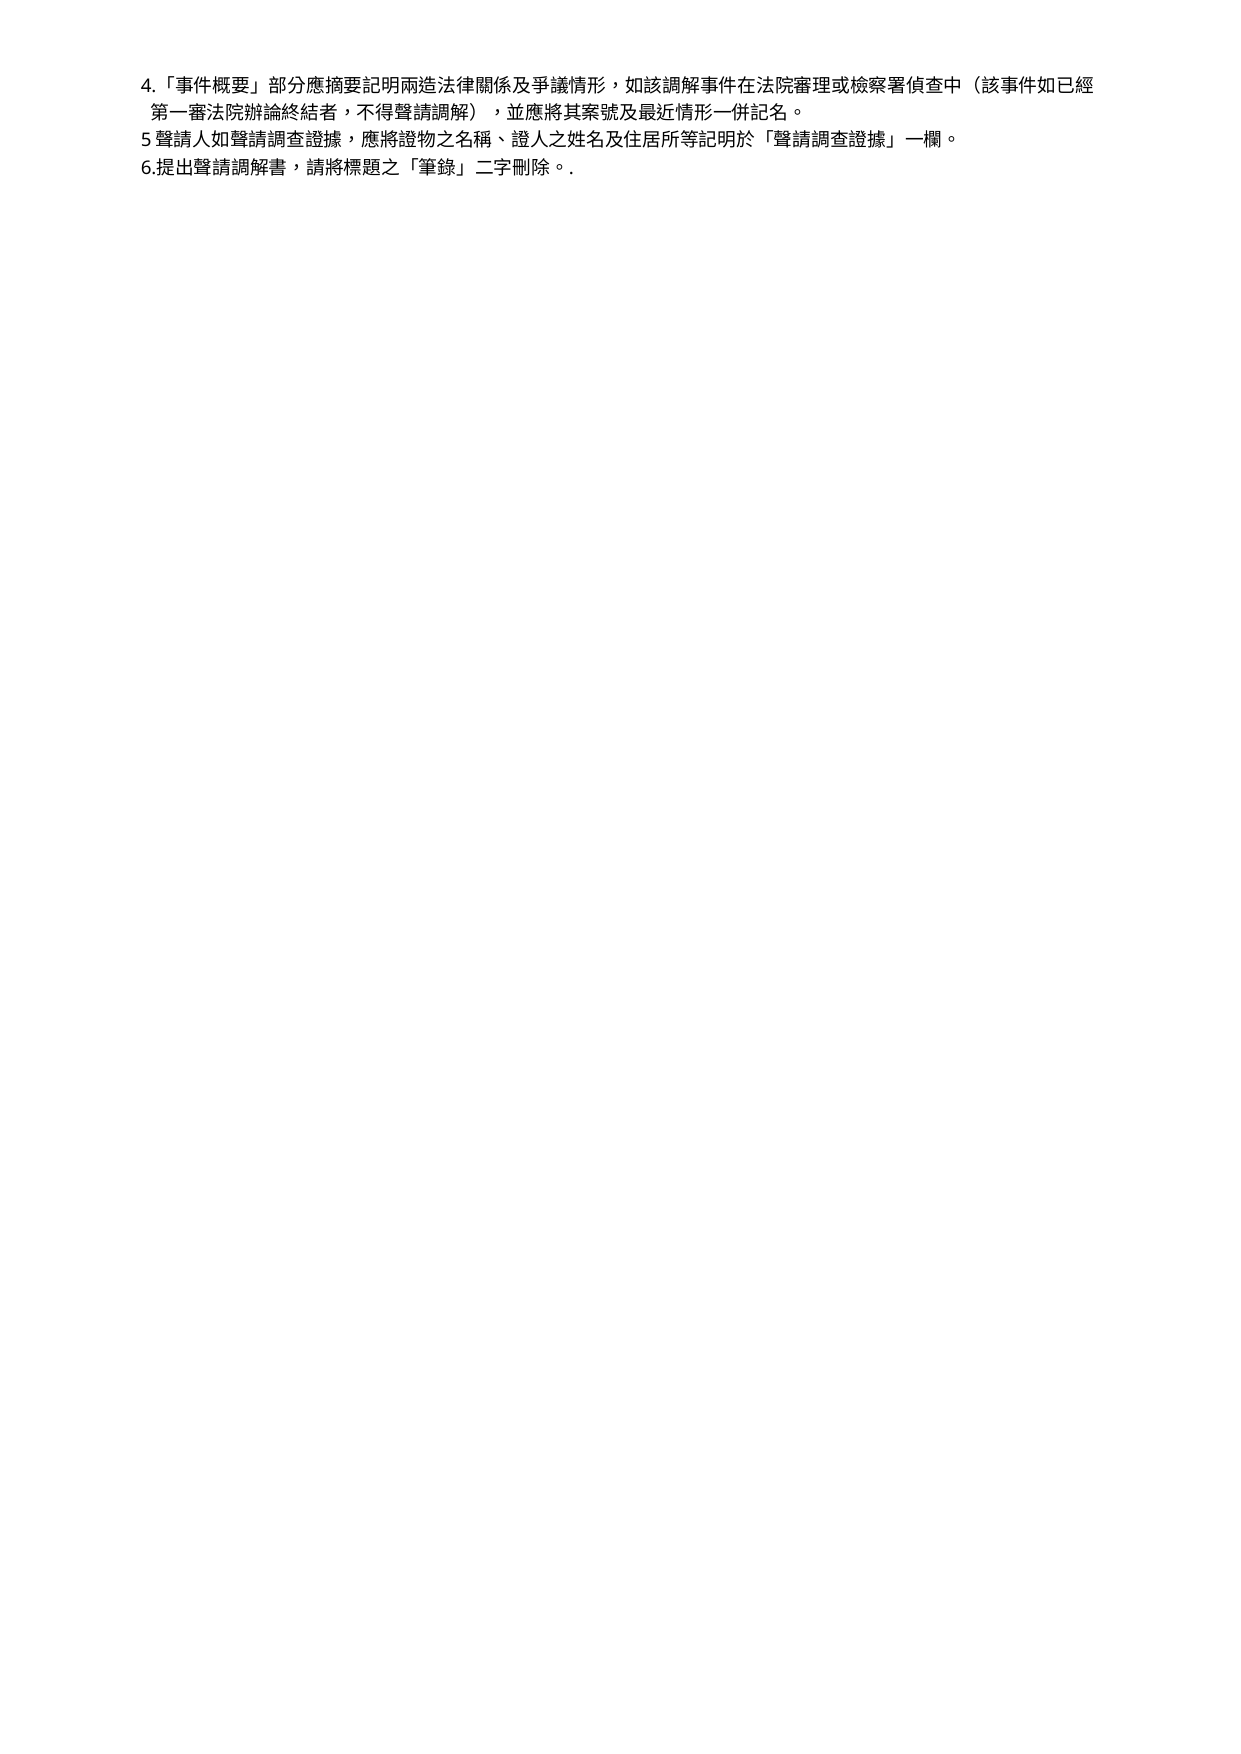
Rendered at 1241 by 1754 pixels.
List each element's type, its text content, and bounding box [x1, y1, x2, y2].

text 4.「事件概要」部分應摘要記明兩造法律關係及爭議情形，如該調解事件在法院審理或檢察署偵查中（該事件如已經 [106, 71, 1134, 98]
text 6.提出聲請調解書，請將標題之「筆錄」二字刪除。. [106, 152, 1134, 179]
text 5聲請人如聲請調查證據，應將證物之名稱、證人之姓名及住居所等記明於「聲請調查證據」一欄。 [106, 125, 1134, 152]
text 第一審法院辦論終結者，不得聲請調解），並應將其案號及最近情形一併記名。 [106, 98, 1134, 125]
